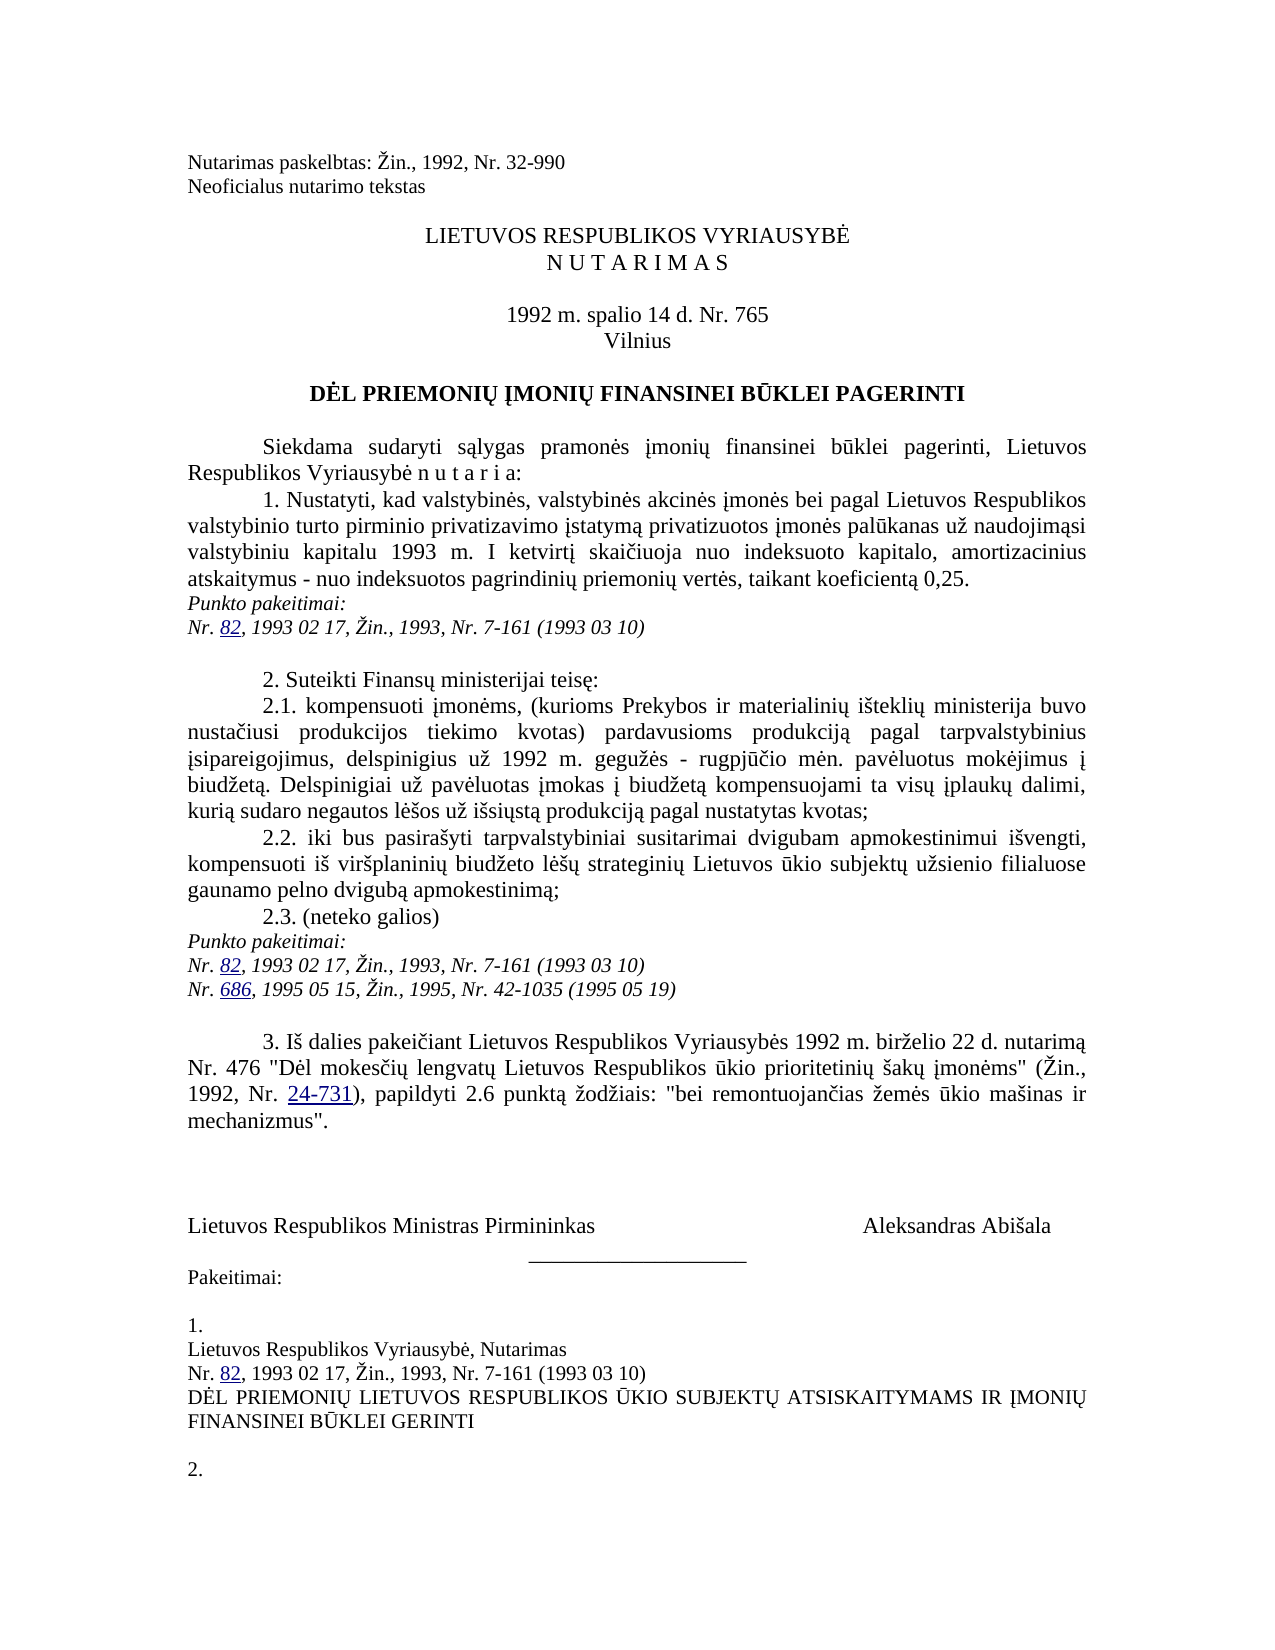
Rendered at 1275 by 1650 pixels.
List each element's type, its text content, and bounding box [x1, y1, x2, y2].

text Nr. 686, 1995 05 15, Žin., 1995, Nr. 42-1035 (1995 05 19) [187, 977, 1087, 1001]
text 2.3. (neteko galios) [187, 903, 1087, 929]
text 1992 m. spalio 14 d. Nr. 765 [187, 301, 1087, 328]
text Vilnius [187, 328, 1087, 354]
text Nr. 82, 1993 02 17, Žin., 1993, Nr. 7-161 (1993 03 10) [187, 615, 1087, 639]
text Nr. 82, 1993 02 17, Žin., 1993, Nr. 7-161 (1993 03 10) [187, 953, 1087, 977]
text 2. Suteikti Finansų ministerijai teisę: [187, 666, 1087, 692]
text Lietuvos Respublikos Ministras Pirmininkas Aleksandras Abišala [187, 1212, 1087, 1238]
text ___________________ [187, 1238, 1087, 1265]
text LIETUVOS RESPUBLIKOS VYRIAUSYBĖ [187, 222, 1087, 248]
text 1. Nustatyti, kad valstybinės, valstybinės akcinės įmonės bei pagal Lietuvos Respublikos valstybinio turto pirminio privatizavimo įstatymą privatizuotos įmonės palūkanas už naudojimąsi valstybiniu kapitalu 1993 m. I ketvirtį skaičiuoja nuo indeksuoto kapitalo, amortizacinius atskaitymus - nuo indeksuotos pagrindinių priemonių vertės, taikant koeficientą 0,25. [187, 486, 1087, 591]
text Pakeitimai: [187, 1265, 1087, 1289]
text 3. Iš dalies pakeičiant Lietuvos Respublikos Vyriausybės 1992 m. birželio 22 d. nutarimą Nr. 476 "Dėl mokesčių lengvatų Lietuvos Respublikos ūkio prioritetinių šakų įmonėms" (Žin., 1992, Nr. 24-731), papildyti 2.6 punktą žodžiais: "bei remontuojančias žemės ūkio mašinas ir mechanizmus". [187, 1028, 1087, 1133]
text Neoficialus nutarimo tekstas [187, 174, 1087, 198]
text N U T A R I M A S [187, 248, 1087, 275]
text 2.1. kompensuoti įmonėms, (kurioms Prekybos ir materialinių išteklių ministerija buvo nustačiusi produkcijos tiekimo kvotas) pardavusioms produkciją pagal tarpvalstybinius įsipareigojimus, delspinigius už 1992 m. gegužės - rugpjūčio mėn. pavėluotus mokėjimus į biudžetą. Delspinigiai už pavėluotas įmokas į biudžetą kompensuojami ta visų įplaukų dalimi, kurią sudaro negautos lėšos už išsiųstą produkciją pagal nustatytas kvotas; [187, 692, 1087, 824]
text Nr. 82, 1993 02 17, Žin., 1993, Nr. 7-161 (1993 03 10) [187, 1361, 1087, 1385]
text DĖL PRIEMONIŲ LIETUVOS RESPUBLIKOS ŪKIO SUBJEKTŲ ATSISKAITYMAMS IR ĮMONIŲ FINANSINEI BŪKLEI GERINTI [187, 1385, 1087, 1433]
text Nutarimas paskelbtas: Žin., 1992, Nr. 32-990 [187, 150, 1087, 174]
text Siekdama sudaryti sąlygas pramonės įmonių finansinei būklei pagerinti, Lietuvos Respublikos Vyriausybė n u t a r i a: [187, 433, 1087, 486]
text 2. [187, 1457, 1087, 1481]
text 2.2. iki bus pasirašyti tarpvalstybiniai susitarimai dvigubam apmokestinimui išvengti, kompensuoti iš viršplaninių biudžeto lėšų strateginių Lietuvos ūkio subjektų užsienio filialuose gaunamo pelno dvigubą apmokestinimą; [187, 824, 1087, 903]
text Lietuvos Respublikos Vyriausybė, Nutarimas [187, 1337, 1087, 1361]
text Punkto pakeitimai: [187, 591, 1087, 615]
text Punkto pakeitimai: [187, 929, 1087, 953]
subtitle DĖL PRIEMONIŲ ĮMONIŲ FINANSINEI BŪKLEI PAGERINTI [187, 380, 1087, 407]
text 1. [187, 1313, 1087, 1337]
